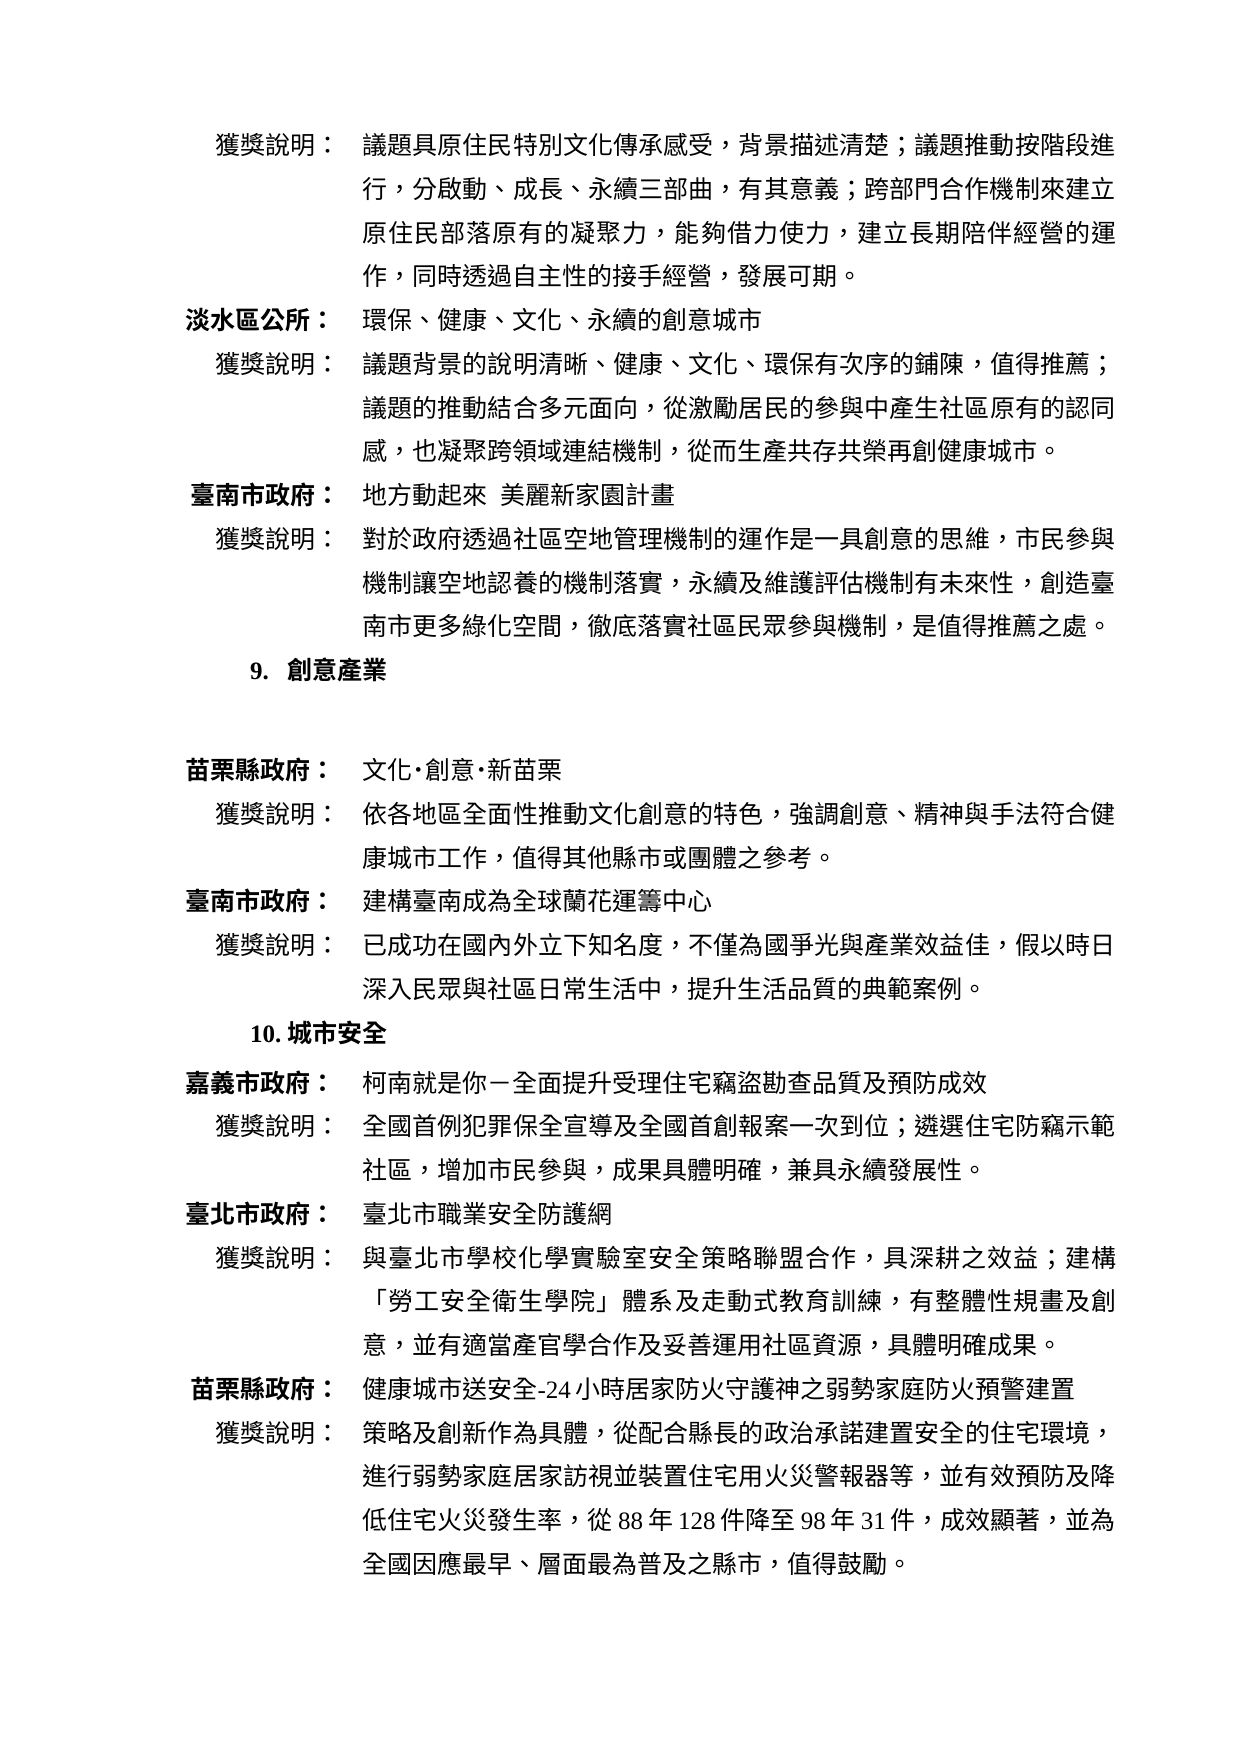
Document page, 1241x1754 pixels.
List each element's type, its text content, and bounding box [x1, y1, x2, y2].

table_cell 獲獎說明： [174, 1232, 351, 1363]
table_cell 建構臺南成為全球蘭花運籌中心 [351, 876, 1128, 919]
table_cell 獲獎說明： [174, 1101, 351, 1188]
table_cell 健康城市送安全-24小時居家防火守護神之弱勢家庭防火預警建置 [351, 1363, 1128, 1407]
table_cell 臺北市職業安全防護網 [351, 1188, 1128, 1232]
table_cell 依各地區全面性推動文化創意的特色，強調創意、精神與手法符合健康城市工作，值得其他縣市或團體之參考。 [351, 788, 1128, 876]
table_cell 獲獎說明： [174, 788, 351, 876]
table_cell 議題背景的說明清晰、健康、文化、環保有次序的鋪陳，值得推薦；議題的推動結合多元面向，從激勵居民的參與中產生社區原有的認同感，也凝聚跨領域連結機制，從而生產共存共榮再創健康城市。 [351, 338, 1128, 469]
table_cell 獲獎說明： [174, 120, 351, 294]
table_cell 環保、健康、文化、永續的創意城市 [351, 295, 1128, 338]
table_header 柯南就是你－全面提升受理住宅竊盜勘查品質及預防成效 [351, 1057, 1128, 1101]
table_cell 獲獎說明： [174, 920, 351, 1007]
table_cell 已成功在國內外立下知名度，不僅為國爭光與產業效益佳，假以時日深入民眾與社區日常生活中，提升生活品質的典範案例。 [351, 920, 1128, 1007]
table_cell 苗栗縣政府： [174, 1363, 351, 1407]
table_cell 獲獎說明： [174, 1407, 351, 1582]
table_header 文化˙創意˙新苗栗 [351, 745, 1128, 788]
table_cell 獲獎說明： [174, 338, 351, 469]
table_cell 策略及創新作為具體，從配合縣長的政治承諾建置安全的住宅環境，進行弱勢家庭居家訪視並裝置住宅用火災警報器等，並有效預防及降低住宅火災發生率，從88年128件降至98年31件，成效顯著，並為全國因應最早、層面最為普及之縣市，值得鼓勵。 [351, 1407, 1128, 1582]
list 創意產業 [250, 644, 1122, 688]
table_cell 臺南市政府： [174, 470, 351, 513]
table_header 苗栗縣政府： [174, 745, 351, 788]
table_cell 臺南市政府： [174, 876, 351, 919]
table_cell 與臺北市學校化學實驗室安全策略聯盟合作，具深耕之效益；建構「勞工安全衛生學院」體系及走動式教育訓練，有整體性規畫及創意，並有適當產官學合作及妥善運用社區資源，具體明確成果。 [351, 1232, 1128, 1363]
table_cell 淡水區公所： [174, 295, 351, 338]
table_cell 全國首例犯罪保全宣導及全國首創報案一次到位；遴選住宅防竊示範社區，增加市民參與，成果具體明確，兼具永續發展性。 [351, 1101, 1128, 1188]
table_cell 地方動起來 美麗新家園計畫 [351, 470, 1128, 513]
table_cell 臺北市政府： [174, 1188, 351, 1232]
table_cell 對於政府透過社區空地管理機制的運作是一具創意的思維，市民參與機制讓空地認養的機制落實，永續及維護評估機制有未來性，創造臺南市更多綠化空間，徹底落實社區民眾參與機制，是值得推薦之處。 [351, 513, 1128, 644]
table_header 嘉義市政府： [174, 1057, 351, 1101]
table_cell 議題具原住民特別文化傳承感受，背景描述清楚；議題推動按階段進行，分啟動、成長、永續三部曲，有其意義；跨部門合作機制來建立原住民部落原有的凝聚力，能夠借力使力，建立長期陪伴經營的運作，同時透過自主性的接手經營，發展可期。 [351, 120, 1128, 294]
table_cell 獲獎說明： [174, 513, 351, 644]
list 城市安全 [250, 1007, 1122, 1051]
